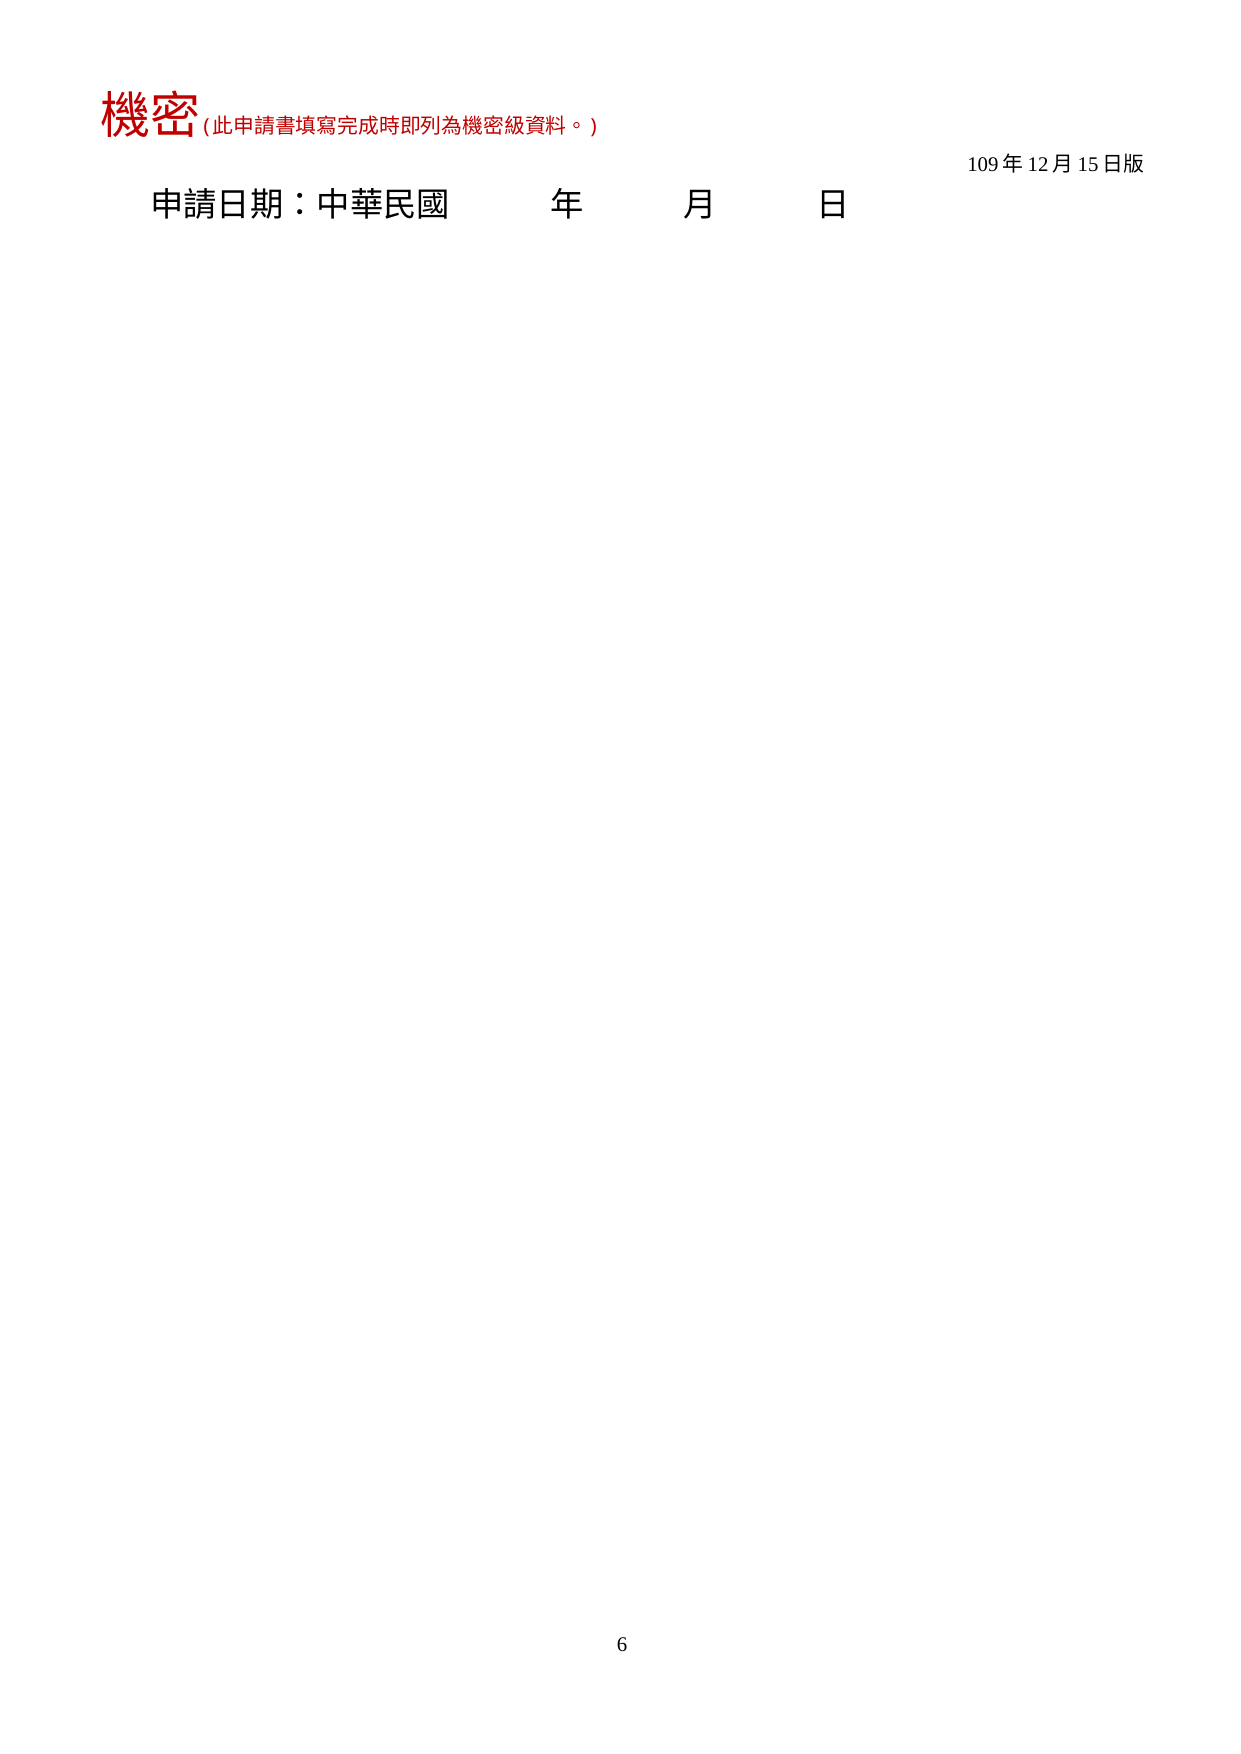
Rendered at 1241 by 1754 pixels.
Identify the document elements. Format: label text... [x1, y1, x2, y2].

text 申請日期：中華民國 年 月 日 [150, 178, 1144, 226]
